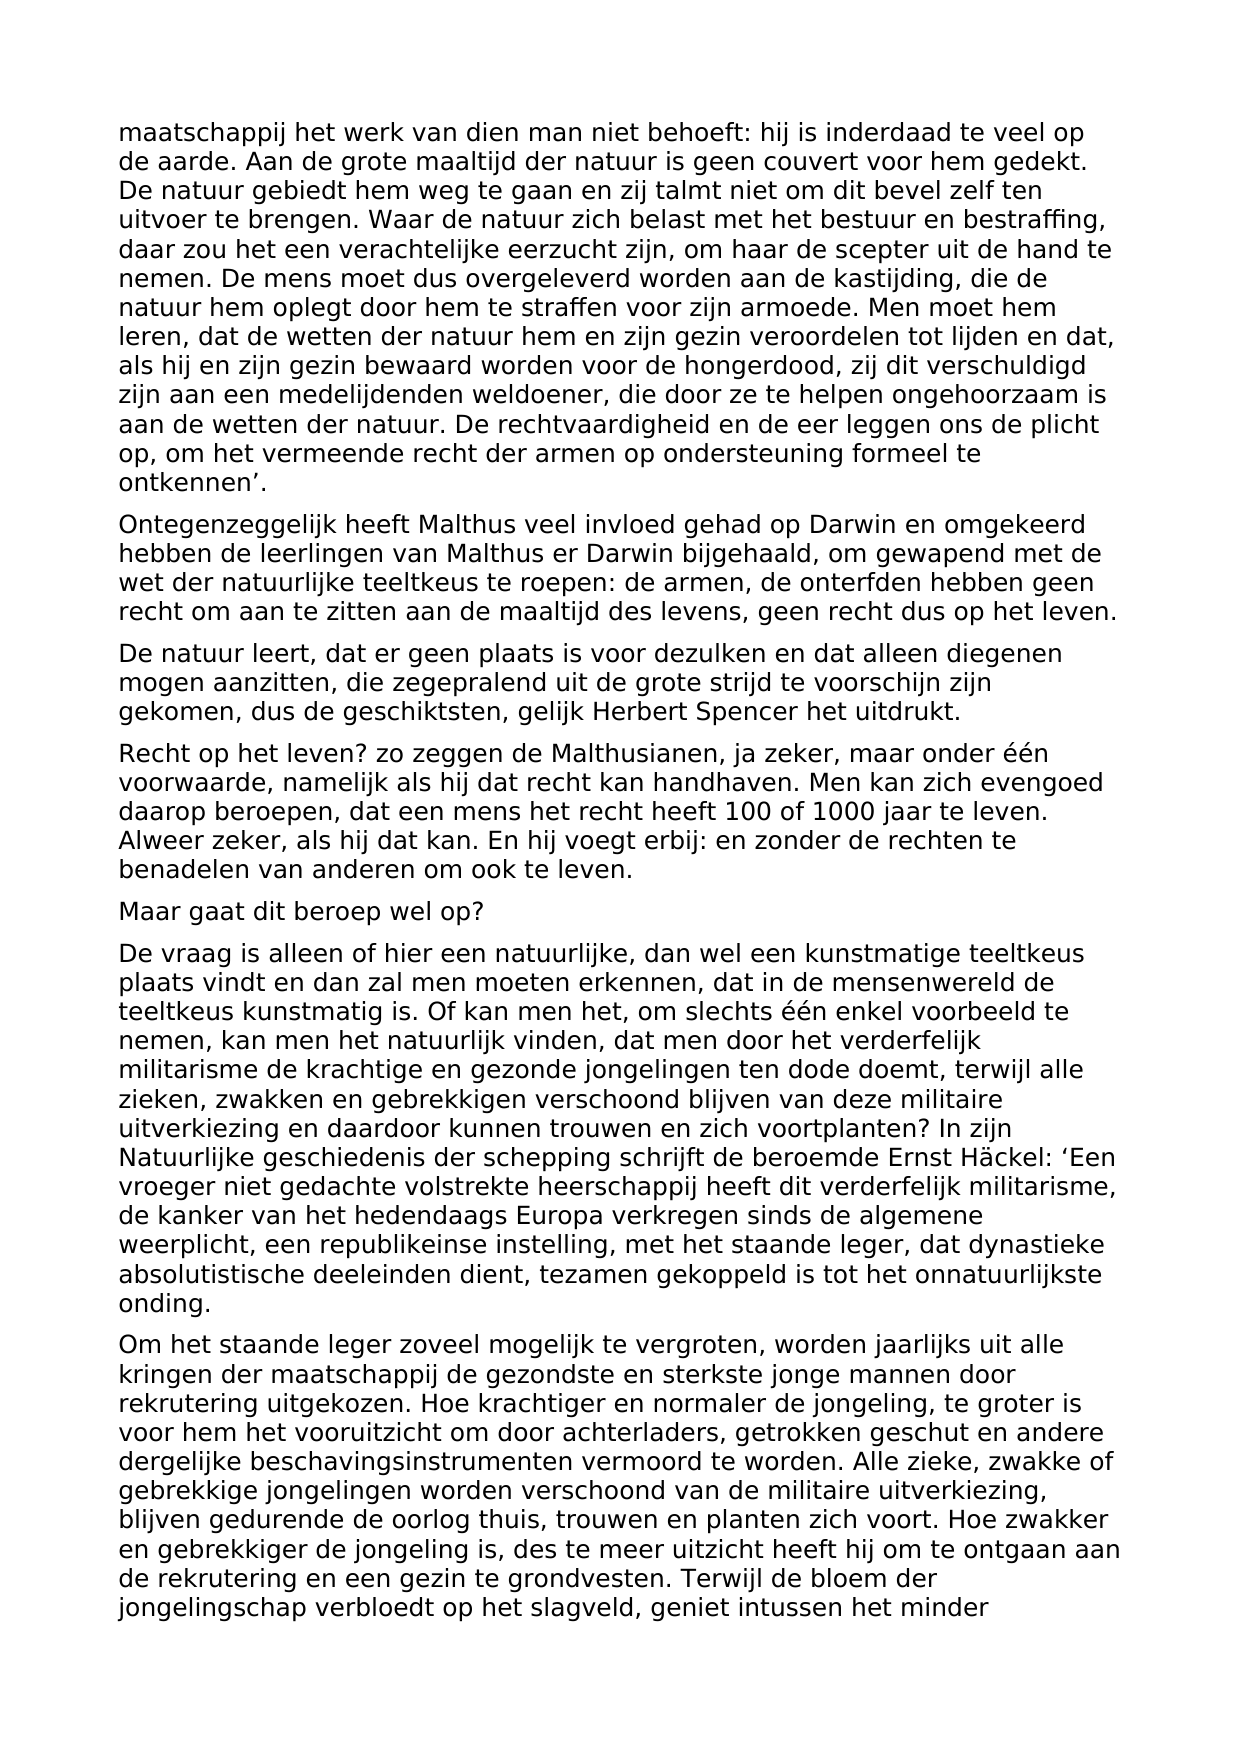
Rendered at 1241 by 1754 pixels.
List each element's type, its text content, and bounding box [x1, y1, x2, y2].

text Om het staande leger zoveel mogelijk te vergroten, worden jaarlijks uit alle kringen der maatschappij de gezondste en sterkste jonge mannen door rekrutering uitgekozen. Hoe krachtiger en normaler de jongeling, te groter is voor hem het vooruitzicht om door achterladers, getrokken geschut en andere dergelijke beschavingsinstrumenten vermoord te worden. Alle zieke, zwakke of gebrekkige jongelingen worden verschoond van de militaire uitverkiezing, blijven gedurende de oorlog thuis, trouwen en planten zich voort. Hoe zwakker en gebrekkiger de jongeling is, des te meer uitzicht heeft hij om te ontgaan aan de rekrutering en een gezin te grondvesten. Terwijl de bloem der jongelingschap verbloedt op het slagveld, geniet intussen het minder [118, 1331, 1122, 1622]
text Maar gaat dit beroep wel op? [118, 897, 1122, 926]
text De natuur leert, dat er geen plaats is voor dezulken en dat alleen diegenen mogen aanzitten, die zegepralend uit de grote strijd te voorschijn zijn gekomen, dus de geschiktsten, gelijk Herbert Spencer het uitdrukt. [118, 639, 1122, 726]
text Ontegenzeggelijk heeft Malthus veel invloed gehad op Darwin en omgekeerd hebben de leerlingen van Malthus er Darwin bijgehaald, om gewapend met de wet der natuurlijke teeltkeus te roepen: de armen, de onterfden hebben geen recht om aan te zitten aan de maaltijd des levens, geen recht dus op het leven. [118, 510, 1122, 626]
text De vraag is alleen of hier een natuurlijke, dan wel een kunstmatige teeltkeus plaats vindt en dan zal men moeten erkennen, dat in de mensenwereld de teeltkeus kunstmatig is. Of kan men het, om slechts één enkel voorbeeld te nemen, kan men het natuurlijk vinden, dat men door het verderfelijk militarisme de krachtige en gezonde jongelingen ten dode doemt, terwijl alle zieken, zwakken en gebrekkigen verschoond blijven van deze militaire uitverkiezing en daardoor kunnen trouwen en zich voortplanten? In zijn Natuurlijke geschiedenis der schepping schrijft de beroemde Ernst Häckel: ‘Een vroeger niet gedachte volstrekte heerschappij heeft dit verderfelijk militarisme, de kanker van het hedendaags Europa verkregen sinds de algemene weerplicht, een republikeinse instelling, met het staande leger, dat dynastieke absolutistische deeleinden dient, tezamen gekoppeld is tot het onnatuurlijkste onding. [118, 939, 1122, 1318]
text Recht op het leven? zo zeggen de Malthusianen, ja zeker, maar onder één voorwaarde, namelijk als hij dat recht kan handhaven. Men kan zich evengoed daarop beroepen, dat een mens het recht heeft 100 of 1000 jaar te leven. Alweer zeker, als hij dat kan. En hij voegt erbij: en zonder de rechten te benadelen van anderen om ook te leven. [118, 739, 1122, 885]
text maatschappij het werk van dien man niet behoeft: hij is inderdaad te veel op de aarde. Aan de grote maaltijd der natuur is geen couvert voor hem gedekt. De natuur gebiedt hem weg te gaan en zij talmt niet om dit bevel zelf ten uitvoer te brengen. Waar de natuur zich belast met het bestuur en bestraffing, daar zou het een verachtelijke eerzucht zijn, om haar de scepter uit de hand te nemen. De mens moet dus overgeleverd worden aan de kastijding, die de natuur hem oplegt door hem te straffen voor zijn armoede. Men moet hem leren, dat de wetten der natuur hem en zijn gezin veroordelen tot lijden en dat, als hij en zijn gezin bewaard worden voor de hongerdood, zij dit verschuldigd zijn aan een medelijdenden weldoener, die door ze te helpen ongehoorzaam is aan de wetten der natuur. De rechtvaardigheid en de eer leggen ons de plicht op, om het vermeende recht der armen op ondersteuning formeel te ontkennen’. [118, 118, 1122, 497]
